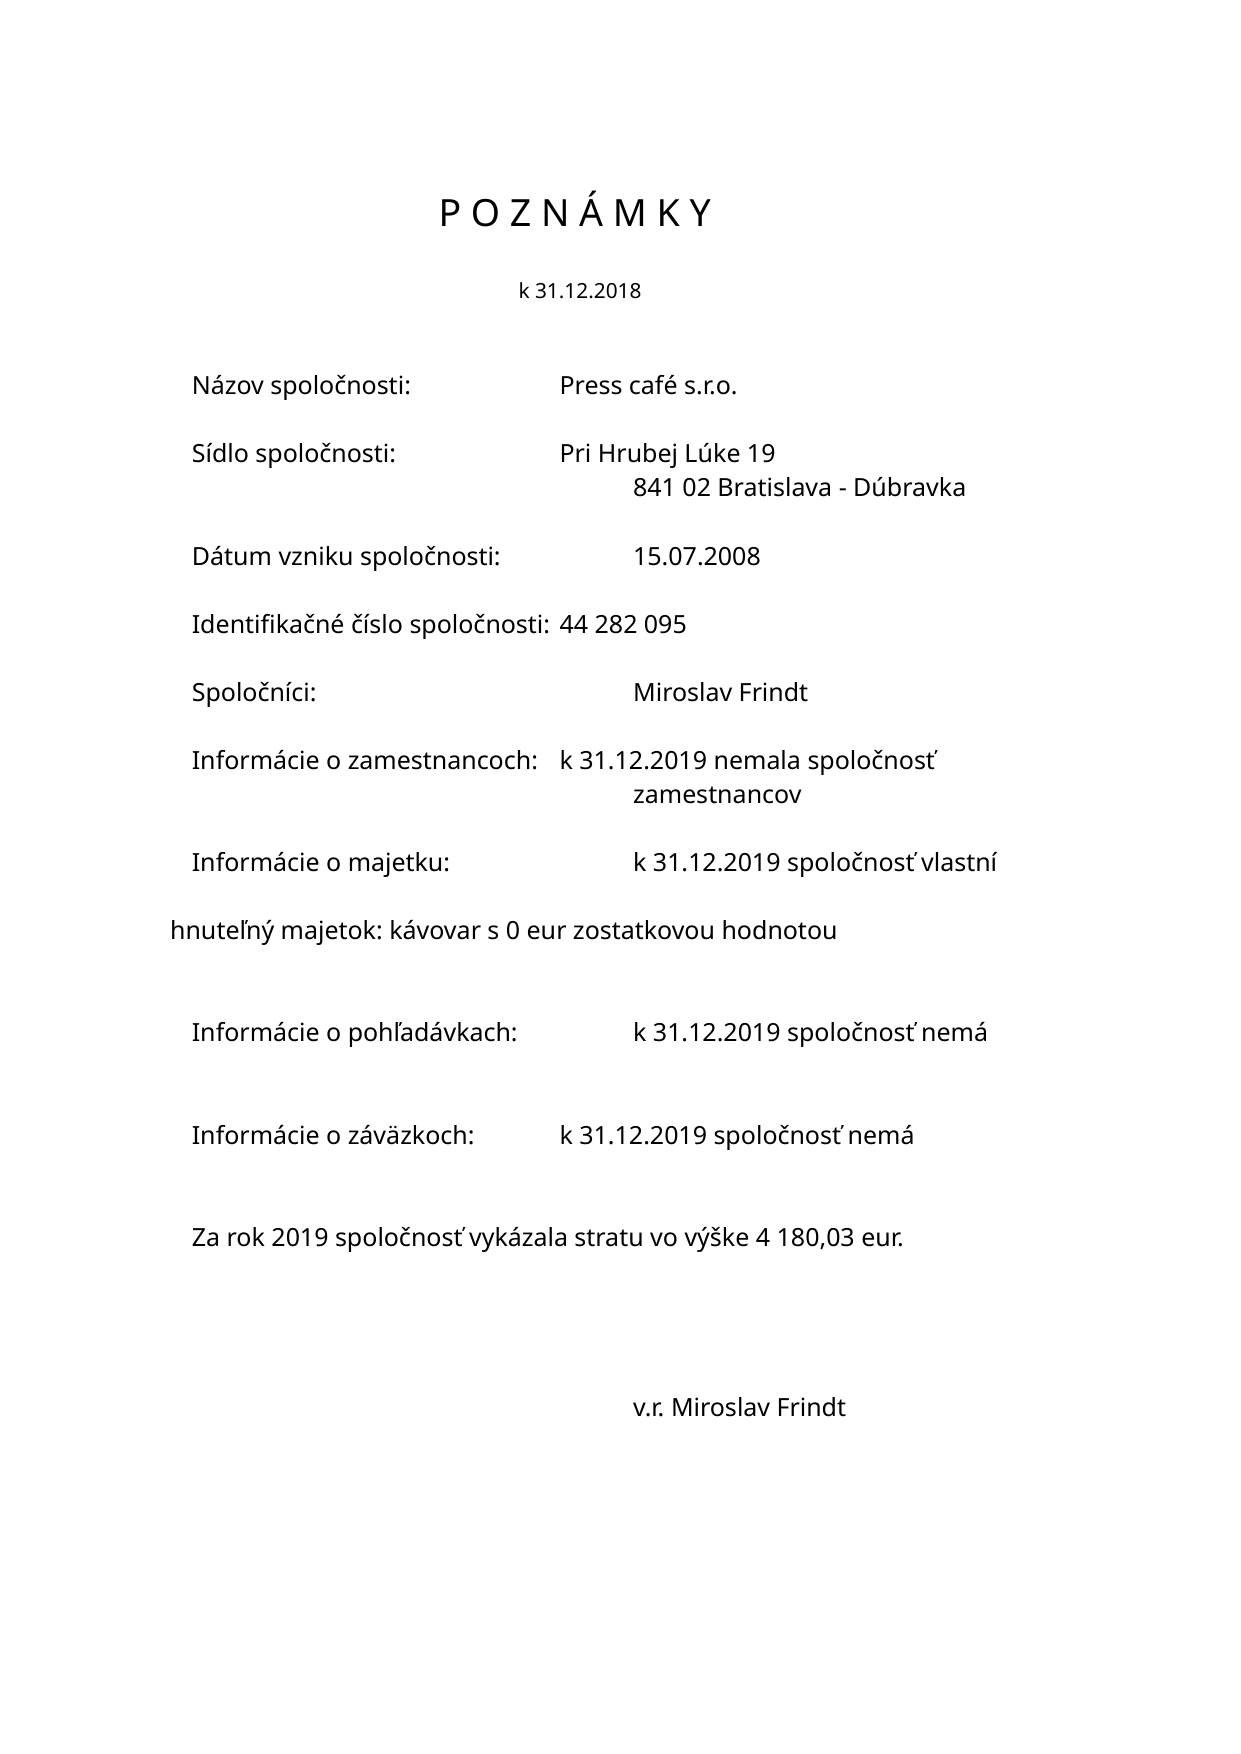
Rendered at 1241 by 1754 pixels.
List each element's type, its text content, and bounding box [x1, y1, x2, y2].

text Informácie o zamestnancoch: k 31.12.2019 nemala spoločnosť [118, 743, 1122, 777]
text Informácie o záväzkoch: k 31.12.2019 spoločnosť nemá [118, 1117, 1122, 1151]
text Za rok 2019 spoločnosť vykázala stratu vo výške 4 180,03 eur. [118, 1219, 1122, 1253]
text k 31.12.2018 [118, 271, 1122, 305]
text Názov spoločnosti: Press café s.r.o. [118, 368, 1122, 402]
text zamestnancov [118, 777, 1122, 811]
text Sídlo spoločnosti: Pri Hrubej Lúke 19 [118, 436, 1122, 470]
text Informácie o majetku: k 31.12.2019 spoločnosť vlastní [118, 845, 1122, 879]
text Identifikačné číslo spoločnosti: 44 282 095 [118, 606, 1122, 640]
text hnuteľný majetok: kávovar s 0 eur zostatkovou hodnotou [118, 913, 1122, 947]
text P O Z N Á M K Y [118, 186, 1122, 237]
text 841 02 Bratislava - Dúbravka [118, 470, 1122, 504]
text Informácie o pohľadávkach: k 31.12.2019 spoločnosť nemá [118, 1015, 1122, 1049]
text Spoločníci: Miroslav Frindt [118, 674, 1122, 708]
text v.r. Miroslav Frindt [118, 1390, 1122, 1424]
text Dátum vzniku spoločnosti: 15.07.2008 [118, 538, 1122, 572]
